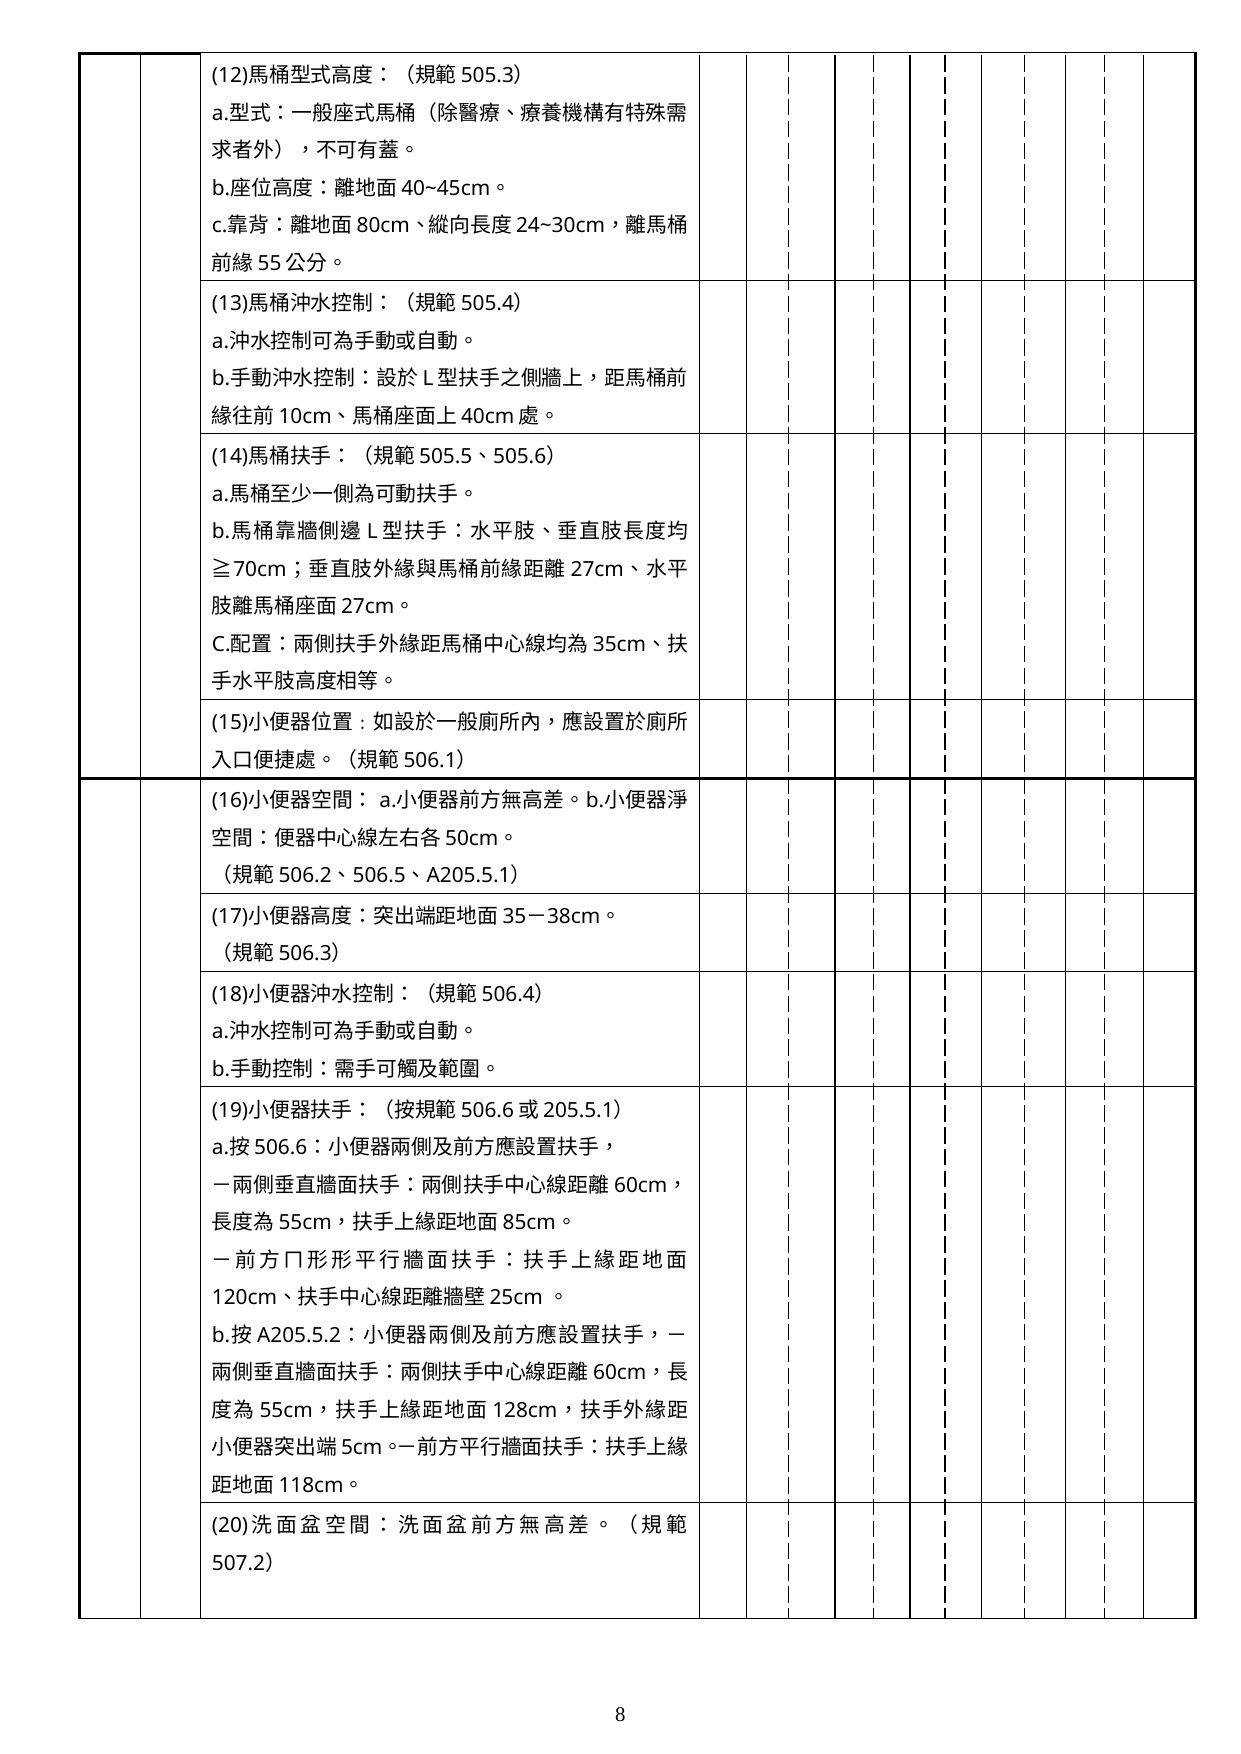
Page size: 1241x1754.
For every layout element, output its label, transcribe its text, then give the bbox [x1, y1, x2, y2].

table_cell [1024, 434, 1065, 699]
table_cell [911, 434, 945, 699]
table_cell (17)小便器高度：突出端距地面35－38cm。 （規範506.3） [201, 894, 699, 971]
table_cell (13)馬桶沖水控制：（規範505.4） a.沖水控制可為手動或自動。 b.手動沖水控制：設於L型扶手之側牆上，距馬桶前緣往前10cm、馬桶座面上40cm處。 [201, 281, 699, 433]
table_cell [699, 53, 746, 280]
table_cell [788, 780, 834, 892]
table_cell [836, 972, 873, 1086]
table_cell [874, 1087, 909, 1502]
table_cell [945, 1087, 981, 1502]
table_cell [747, 281, 788, 433]
table_cell [1105, 434, 1143, 699]
table_cell [746, 53, 788, 280]
table_cell [700, 1503, 746, 1617]
table_cell [1105, 700, 1143, 777]
table_cell [1066, 894, 1104, 971]
table_cell [1024, 1503, 1065, 1617]
table_cell [836, 780, 873, 892]
table_cell [1105, 780, 1143, 892]
table_cell [945, 780, 981, 892]
table_cell [700, 972, 746, 1086]
table_cell [1066, 1503, 1104, 1617]
table_cell [1144, 894, 1194, 971]
table_cell [982, 434, 1024, 699]
table_cell [1066, 780, 1104, 892]
table_cell [141, 780, 200, 1617]
table_cell [982, 780, 1024, 892]
table_cell [835, 53, 873, 280]
table_cell [141, 55, 200, 777]
table_cell [836, 434, 873, 699]
table_cell [874, 972, 909, 1086]
table_cell [1105, 281, 1143, 433]
table_cell [910, 53, 945, 280]
table_cell (14)馬桶扶手：（規範505.5、505.6） a.馬桶至少一側為可動扶手。 b.馬桶靠牆側邊L型扶手：水平肢、垂直肢長度均≧70cm；垂直肢外緣與馬桶前緣距離27cm、水平肢離馬桶座面27cm。 C.配置：兩側扶手外緣距馬桶中心線均為35cm、扶手水平肢高度相等。 [201, 434, 699, 699]
table_cell (12)馬桶型式高度：（規範505.3） a.型式：一般座式馬桶（除醫療、療養機構有特殊需求者外），不可有蓋。 b.座位高度：離地面40~45cm。 c.靠背：離地面80cm、縱向長度24~30cm，離馬桶前緣55公分。 [201, 53, 699, 280]
table_cell [1066, 281, 1104, 433]
table_cell [1144, 1087, 1194, 1502]
table_cell [700, 1087, 746, 1502]
table_cell [1144, 780, 1194, 892]
table_cell [945, 281, 981, 433]
table_cell [874, 894, 909, 971]
table_cell [1024, 1087, 1065, 1502]
table_cell [1066, 1087, 1104, 1502]
table_cell [1105, 1503, 1143, 1617]
table_cell [1066, 434, 1104, 699]
table_cell [945, 434, 981, 699]
table_cell [1144, 53, 1194, 280]
table_cell [700, 434, 746, 699]
table_cell (15)小便器位置﹕如設於一般廁所內，應設置於廁所入口便捷處。（規範506.1） [201, 700, 699, 777]
table_cell [981, 53, 1024, 280]
table_cell [1144, 434, 1194, 699]
table_cell [1144, 1503, 1194, 1617]
table_cell [874, 780, 909, 892]
table_cell [788, 894, 834, 971]
table_cell [1024, 780, 1065, 892]
table_cell [700, 780, 746, 892]
table_cell [1144, 972, 1194, 1086]
table_cell [81, 55, 140, 777]
table_cell [1105, 894, 1143, 971]
table_cell [911, 894, 945, 971]
table_cell [836, 281, 873, 433]
table_cell (16)小便器空間： a.小便器前方無高差。b.小便器淨空間：便器中心線左右各50cm。 （規範506.2、506.5、A205.5.1） [201, 780, 699, 892]
table_cell [747, 700, 788, 777]
table_cell [982, 894, 1024, 971]
table_cell (19)小便器扶手：（按規範506.6或205.5.1） a.按506.6：小便器兩側及前方應設置扶手， －兩側垂直牆面扶手：兩側扶手中心線距離60cm，長度為55cm，扶手上緣距地面85cm。 －前方ㄇ形形平行牆面扶手：扶手上緣距地面120cm、扶手中心線距離牆壁25cm 。 b.按A205.5.2：小便器兩側及前方應設置扶手，－兩側垂直牆面扶手：兩側扶手中心線距離60cm，長度為55cm，扶手上緣距地面128cm，扶手外緣距小便器突出端5cm。－前方平行牆面扶手：扶手上緣距地面118cm。 [201, 1087, 699, 1502]
table_cell [982, 700, 1024, 777]
table_cell [945, 894, 981, 971]
table_cell [911, 780, 945, 892]
table_cell (20)洗面盆空間：洗面盆前方無高差。（規範507.2） [201, 1503, 699, 1617]
table_cell [874, 281, 909, 433]
table_cell [982, 1087, 1024, 1502]
table_cell [1065, 53, 1104, 280]
table_cell [874, 434, 909, 699]
table_cell [747, 434, 788, 699]
table_cell [788, 1087, 834, 1502]
table_cell [945, 53, 981, 280]
table_cell [81, 780, 140, 1617]
table_cell [1066, 700, 1104, 777]
table_cell [836, 700, 873, 777]
table_cell [874, 1503, 909, 1617]
table_cell [788, 700, 834, 777]
table_cell [788, 281, 834, 433]
table_cell [945, 1503, 981, 1617]
table_cell [911, 1087, 945, 1502]
table_cell [1105, 972, 1143, 1086]
table_cell [1024, 281, 1065, 433]
table_cell [747, 972, 788, 1086]
table_cell [911, 700, 945, 777]
table_cell [1024, 894, 1065, 971]
table_cell (18)小便器沖水控制：（規範506.4） a.沖水控制可為手動或自動。 b.手動控制：需手可觸及範圍。 [201, 972, 699, 1086]
table_cell [700, 700, 746, 777]
table_cell [945, 700, 981, 777]
table_cell [1105, 53, 1144, 280]
table_cell [1066, 972, 1104, 1086]
table_cell [1024, 700, 1065, 777]
table_cell [747, 1503, 788, 1617]
table_cell [836, 894, 873, 971]
table_cell [1024, 53, 1065, 280]
table_cell [836, 1503, 873, 1617]
table_cell [1024, 972, 1065, 1086]
table_cell [911, 972, 945, 1086]
table_cell [747, 780, 788, 892]
table_cell [874, 700, 909, 777]
table_cell [1105, 1087, 1143, 1502]
table_cell [874, 53, 910, 280]
table_cell [1144, 281, 1194, 433]
table_cell [982, 281, 1024, 433]
table_cell [700, 894, 746, 971]
table_cell [788, 972, 834, 1086]
table_cell [982, 1503, 1024, 1617]
table_cell [982, 972, 1024, 1086]
table_cell [945, 972, 981, 1086]
table_cell [911, 281, 945, 433]
table_cell [747, 1087, 788, 1502]
table_cell [911, 1503, 945, 1617]
table_cell [788, 53, 835, 280]
table_cell [700, 281, 746, 433]
table_cell [747, 894, 788, 971]
table_cell [836, 1087, 873, 1502]
table_cell [788, 434, 834, 699]
table_cell [788, 1503, 834, 1617]
table_cell [1144, 700, 1194, 777]
